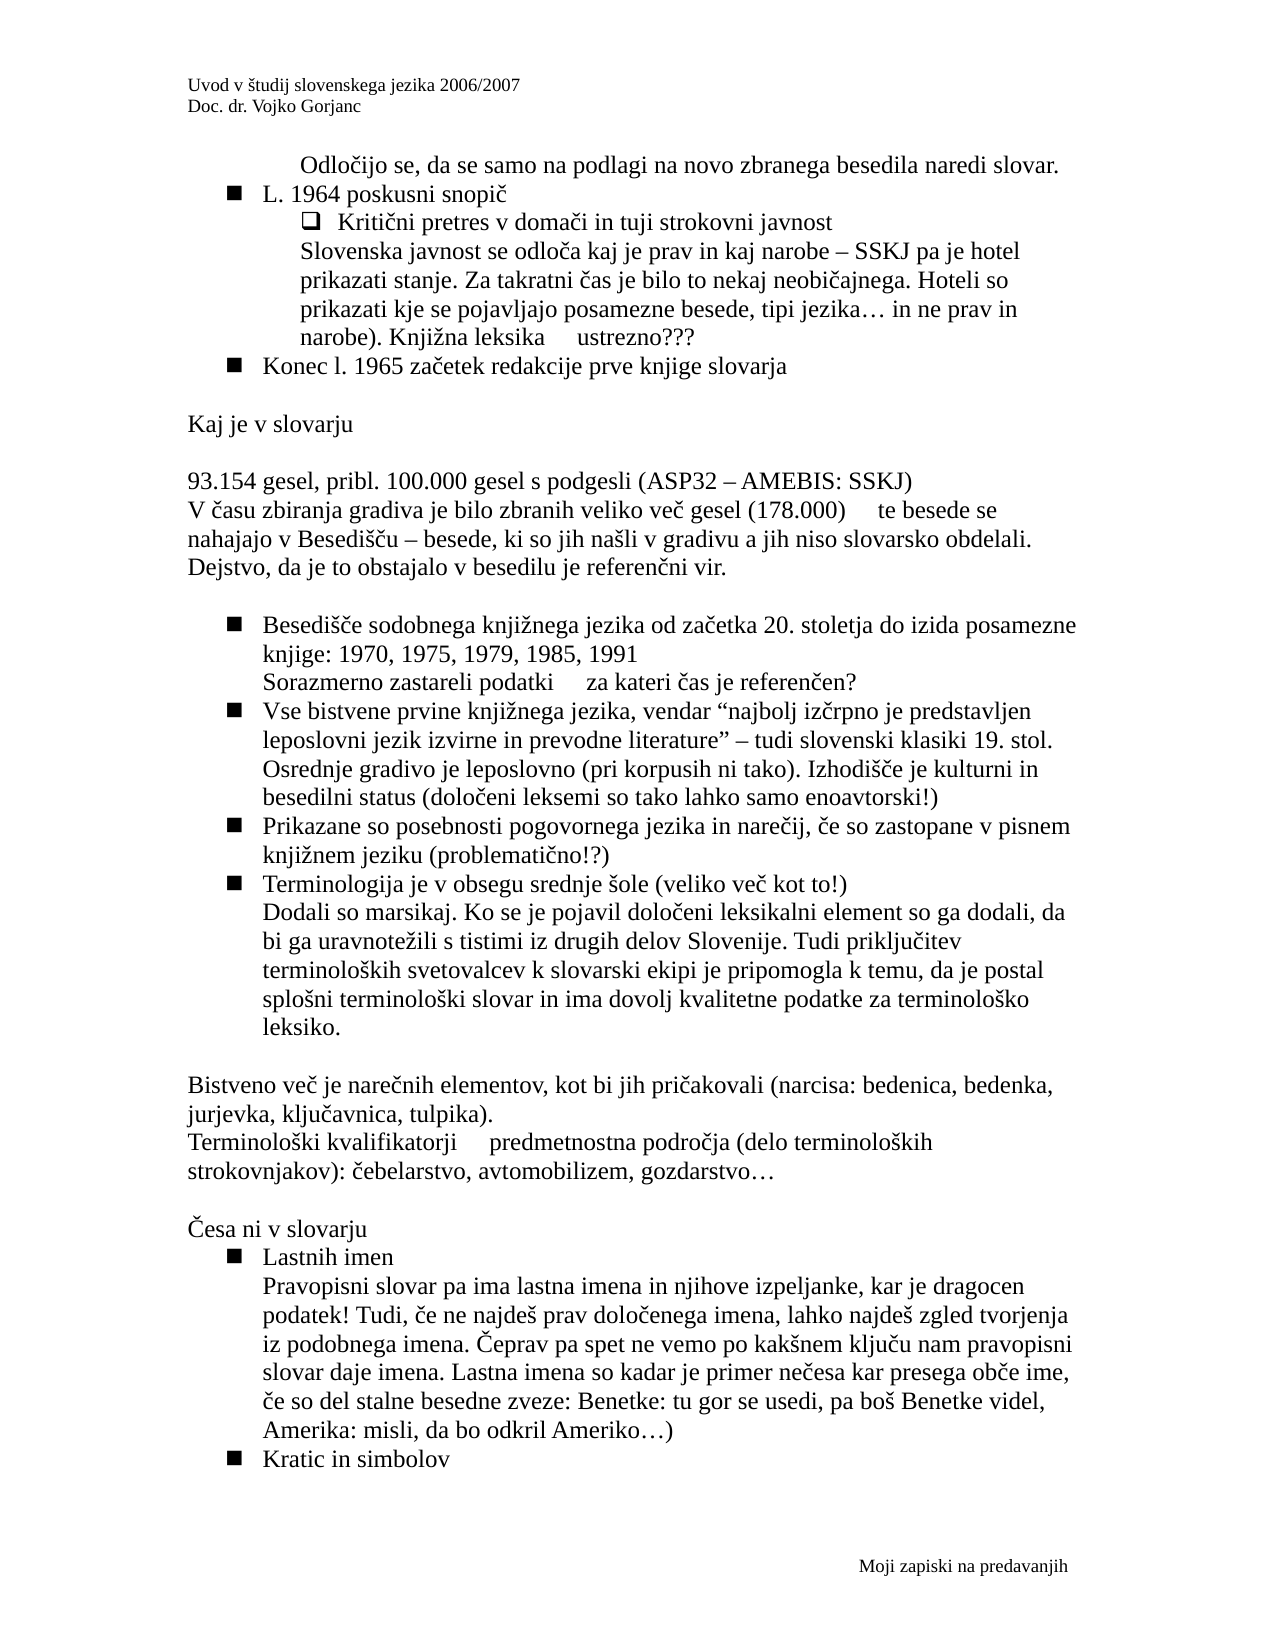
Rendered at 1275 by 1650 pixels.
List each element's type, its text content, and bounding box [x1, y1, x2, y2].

list Besedišče sodobnega knjižnega jezika od začetka 20. stoletja do izida posamezne knjige: 1970, 1975, 1979, 1985, 1991 [225, 610, 1087, 667]
list L. 1964 poskusni snopič [225, 179, 1087, 207]
list Prikazane so posebnosti pogovornega jezika in narečij, če so zastopane v pisnem knjižnem jeziku (problematično!?) [225, 811, 1087, 869]
text Česa ni v slovarju [187, 1214, 1087, 1242]
text 93.154 gesel, pribl. 100.000 gesel s podgesli (ASP32 – AMEBIS: SSKJ) [187, 466, 1087, 495]
list Lastnih imen [225, 1242, 1087, 1271]
list Terminologija je v obsegu srednje šole (veliko več kot to!) [225, 869, 1087, 897]
text Pravopisni slovar pa ima lastna imena in njihove izpeljanke, kar je dragocen podatek! Tudi, če ne najdeš prav določenega imena, lahko najdeš zgled tvorjenja iz podobnega imena. Čeprav pa spet ne vemo po kakšnem ključu nam pravopisni slovar daje imena. Lastna imena so kadar je primer nečesa kar presega obče ime, če so del stalne besedne zveze: Benetke: tu gor se usedi, pa boš Benetke videl, Amerika: misli, da bo odkril Ameriko…) [262, 1271, 1087, 1444]
text V času zbiranja gradiva je bilo zbranih veliko več gesel (178.000)  te besede se nahajajo v Besedišču – besede, ki so jih našli v gradivu a jih niso slovarsko obdelali. Dejstvo, da je to obstajalo v besedilu je referenčni vir. [187, 495, 1087, 581]
text Terminološki kvalifikatorji  predmetnostna področja (delo terminoloških strokovnjakov): čebelarstvo, avtomobilizem, gozdarstvo… [187, 1127, 1087, 1185]
list Vse bistvene prvine knjižnega jezika, vendar “najbolj izčrpno je predstavljen leposlovni jezik izvirne in prevodne literature” – tudi slovenski klasiki 19. stol. [225, 696, 1087, 754]
list Kritični pretres v domači in tuji strokovni javnost [300, 207, 1087, 236]
text Dodali so marsikaj. Ko se je pojavil določeni leksikalni element so ga dodali, da bi ga uravnotežili s tistimi iz drugih delov Slovenije. Tudi priključitev terminoloških svetovalcev k slovarski ekipi je pripomogla k temu, da je postal splošni terminološki slovar in ima dovolj kvalitetne podatke za terminološko leksiko. [262, 897, 1087, 1041]
text Kaj je v slovarju [187, 409, 1087, 437]
text Osrednje gradivo je leposlovno (pri korpusih ni tako). Izhodišče je kulturni in besedilni status (določeni leksemi so tako lahko samo enoavtorski!) [262, 754, 1087, 811]
text Sorazmerno zastareli podatki  za kateri čas je referenčen? [262, 667, 1087, 696]
text Slovenska javnost se odloča kaj je prav in kaj narobe – SSKJ pa je hotel prikazati stanje. Za takratni čas je bilo to nekaj neobičajnega. Hoteli so prikazati kje se pojavljajo posamezne besede, tipi jezika… in ne prav in narobe). Knjižna leksika  ustrezno??? [300, 236, 1087, 351]
text Bistveno več je narečnih elementov, kot bi jih pričakovali (narcisa: bedenica, bedenka, jurjevka, ključavnica, tulpika). [187, 1070, 1087, 1127]
list Kratic in simbolov [225, 1444, 1087, 1472]
text Odločijo se, da se samo na podlagi na novo zbranega besedila naredi slovar. [300, 150, 1087, 179]
list Konec l. 1965 začetek redakcije prve knjige slovarja [225, 351, 1087, 380]
